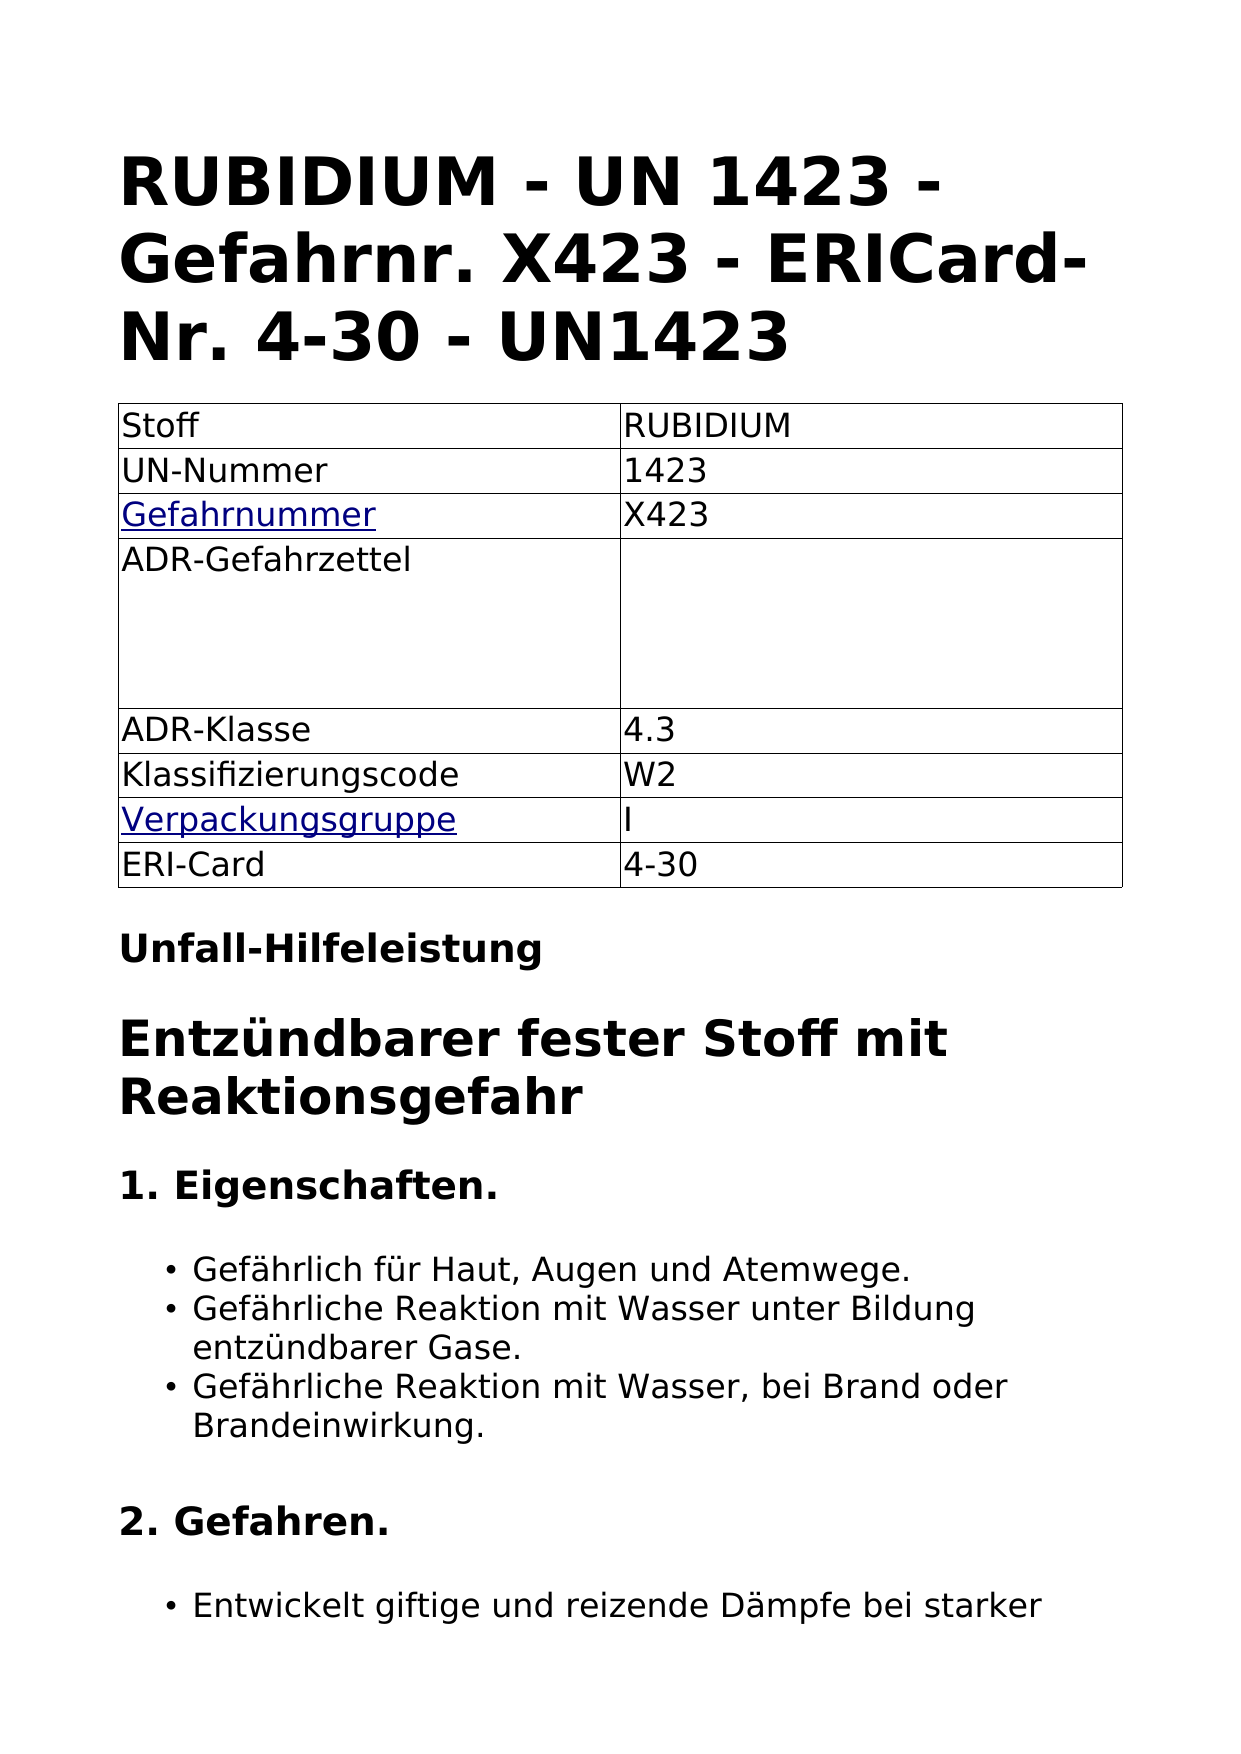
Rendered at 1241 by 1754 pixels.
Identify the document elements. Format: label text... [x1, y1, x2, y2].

subtitle 2. Gefahren. [118, 1499, 1122, 1544]
table_header RUBIDIUM [621, 404, 1122, 448]
table_cell [621, 539, 1122, 708]
subtitle RUBIDIUM - UN 1423 - Gefahrnr. X423 - ERICard-Nr. 4-30 - UN1423 [118, 143, 1122, 376]
list Gefährliche Reaktion mit Wasser, bei Brand oder Brandeinwirkung. [177, 1367, 1122, 1445]
subtitle Entzündbarer fester Stoff mit Reaktionsgefahr [118, 1009, 1122, 1126]
table_cell I [621, 798, 1122, 842]
table_cell ERI-Card [119, 843, 620, 887]
table_cell UN-Nummer [119, 449, 620, 493]
table_cell W2 [621, 754, 1122, 797]
table_cell Klassifizierungscode [119, 754, 620, 797]
table_cell Verpackungsgruppe [119, 798, 620, 842]
table_cell Gefahrnummer [119, 494, 620, 538]
list Entwickelt giftige und reizende Dämpfe bei starker [177, 1587, 1122, 1625]
table_cell ADR-Gefahrzettel [119, 539, 620, 708]
table_cell X423 [621, 494, 1122, 538]
table_cell 1423 [621, 449, 1122, 493]
table_header Stoff [119, 404, 620, 448]
table_cell 4.3 [621, 709, 1122, 752]
table_cell 4-30 [621, 843, 1122, 887]
list Gefährlich für Haut, Augen und Atemwege. [177, 1251, 1122, 1289]
table_cell ADR-Klasse [119, 709, 620, 752]
list Gefährliche Reaktion mit Wasser unter Bildung entzündbarer Gase. [177, 1289, 1122, 1367]
subtitle 1. Eigenschaften. [118, 1163, 1122, 1209]
subtitle Unfall-Hilfeleistung [118, 927, 1122, 972]
